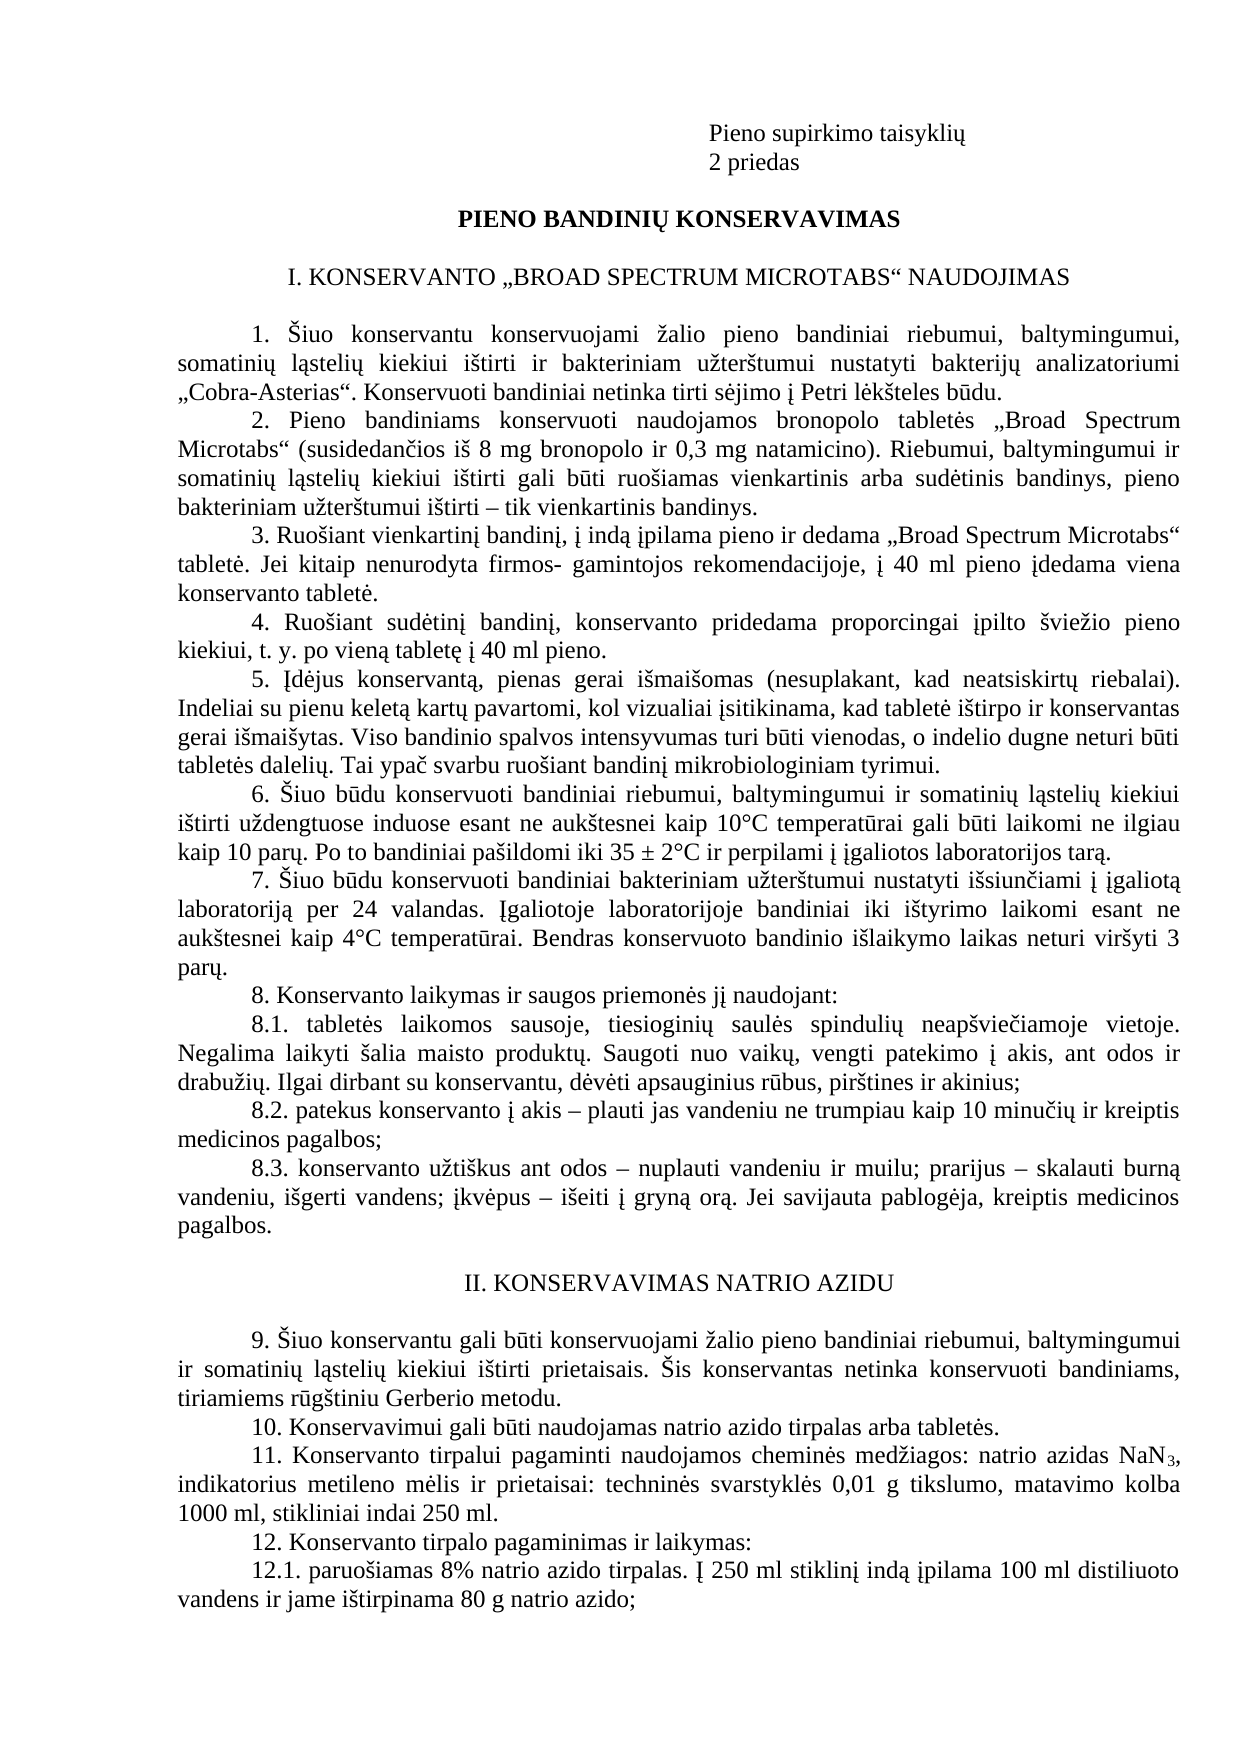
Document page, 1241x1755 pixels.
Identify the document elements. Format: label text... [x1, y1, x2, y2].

text 6. Šiuo būdu konservuoti bandiniai riebumui, baltymingumui ir somatinių ląstelių kiekiui ištirti uždengtuose induose esant ne aukštesnei kaip 10°C temperatūrai gali būti laikomi ne ilgiau kaip 10 parų. Po to bandiniai pašildomi iki 35 ± 2°C ir perpilami į įgaliotos laboratorijos tarą. [177, 779, 1181, 866]
text 10. Konservavimui gali būti naudojamas natrio azido tirpalas arba tabletės. [177, 1412, 1181, 1441]
text 5. Įdėjus konservantą, pienas gerai išmaišomas (nesuplakant, kad neatsiskirtų riebalai). Indeliai su pienu keletą kartų pavartomi, kol vizualiai įsitikinama, kad tabletė ištirpo ir konservantas gerai išmaišytas. Viso bandinio spalvos intensyvumas turi būti vienodas, o indelio dugne neturi būti tabletės dalelių. Tai ypač svarbu ruošiant bandinį mikrobiologiniam tyrimui. [177, 664, 1181, 779]
text 2 priedas [177, 147, 1181, 176]
text 8.3. konservanto užtiškus ant odos – nuplauti vandeniu ir muilu; prarijus – skalauti burną vandeniu, išgerti vandens; įkvėpus – išeiti į gryną orą. Jei savijauta pablogėja, kreiptis medicinos pagalbos. [177, 1153, 1181, 1239]
text I. KONSERVANTO „BROAD SPECTRUM MICROTABS“ NAUDOJIMAS [177, 262, 1181, 291]
text 8.2. patekus konservanto į akis – plauti jas vandeniu ne trumpiau kaip 10 minučių ir kreiptis medicinos pagalbos; [177, 1096, 1181, 1153]
text 11. Konservanto tirpalui pagaminti naudojamos cheminės medžiagos: natrio azidas NaN3, indikatorius metileno mėlis ir prietaisai: techninės svarstyklės 0,01 g tikslumo, matavimo kolba 1000 ml, stikliniai indai 250 ml. [177, 1441, 1181, 1527]
text 2. Pieno bandiniams konservuoti naudojamos bronopolo tabletės „Broad Spectrum Microtabs“ (susidedančios iš 8 mg bronopolo ir 0,3 mg natamicino). Riebumui, baltymingumui ir somatinių ląstelių kiekiui ištirti gali būti ruošiamas vienkartinis arba sudėtinis bandinys, pieno bakteriniam užterštumui ištirti – tik vienkartinis bandinys. [177, 406, 1181, 521]
text 8.1. tabletės laikomos sausoje, tiesioginių saulės spindulių neapšviečiamoje vietoje. Negalima laikyti šalia maisto produktų. Saugoti nuo vaikų, vengti patekimo į akis, ant odos ir drabužių. Ilgai dirbant su konservantu, dėvėti apsauginius rūbus, pirštines ir akinius; [177, 1009, 1181, 1096]
text 9. Šiuo konservantu gali būti konservuojami žalio pieno bandiniai riebumui, baltymingumui ir somatinių ląstelių kiekiui ištirti prietaisais. Šis konservantas netinka konservuoti bandiniams, tiriamiems rūgštiniu Gerberio metodu. [177, 1326, 1181, 1412]
text 12.1. paruošiamas 8% natrio azido tirpalas. Į 250 ml stiklinį indą įpilama 100 ml distiliuoto vandens ir jame ištirpinama 80 g natrio azido; [177, 1556, 1181, 1613]
text II. KONSERVAVIMAS NATRIO AZIDU [177, 1268, 1181, 1297]
text 3. Ruošiant vienkartinį bandinį, į indą įpilama pieno ir dedama „Broad Spectrum Microtabs“ tabletė. Jei kitaip nenurodyta firmos- gamintojos rekomendacijoje, į 40 ml pieno įdedama viena konservanto tabletė. [177, 521, 1181, 607]
text 12. Konservanto tirpalo pagaminimas ir laikymas: [177, 1527, 1181, 1556]
text Pieno supirkimo taisyklių [709, 118, 1181, 147]
text 4. Ruošiant sudėtinį bandinį, konservanto pridedama proporcingai įpilto šviežio pieno kiekiui, t. y. po vieną tabletę į 40 ml pieno. [177, 607, 1181, 664]
text 8. Konservanto laikymas ir saugos priemonės jį naudojant: [177, 981, 1181, 1009]
text 7. Šiuo būdu konservuoti bandiniai bakteriniam užterštumui nustatyti išsiunčiami į įgaliotą laboratoriją per 24 valandas. Įgaliotoje laboratorijoje bandiniai iki ištyrimo laikomi esant ne aukštesnei kaip 4°C temperatūrai. Bendras konservuoto bandinio išlaikymo laikas neturi viršyti 3 parų. [177, 866, 1181, 981]
text PIENO BANDINIŲ KONSERVAVIMAS [177, 204, 1181, 233]
text 1. Šiuo konservantu konservuojami žalio pieno bandiniai riebumui, baltymingumui, somatinių ląstelių kiekiui ištirti ir bakteriniam užterštumui nustatyti bakterijų analizatoriumi „Cobra-Asterias“. Konservuoti bandiniai netinka tirti sėjimo į Petri lėkšteles būdu. [177, 319, 1181, 406]
